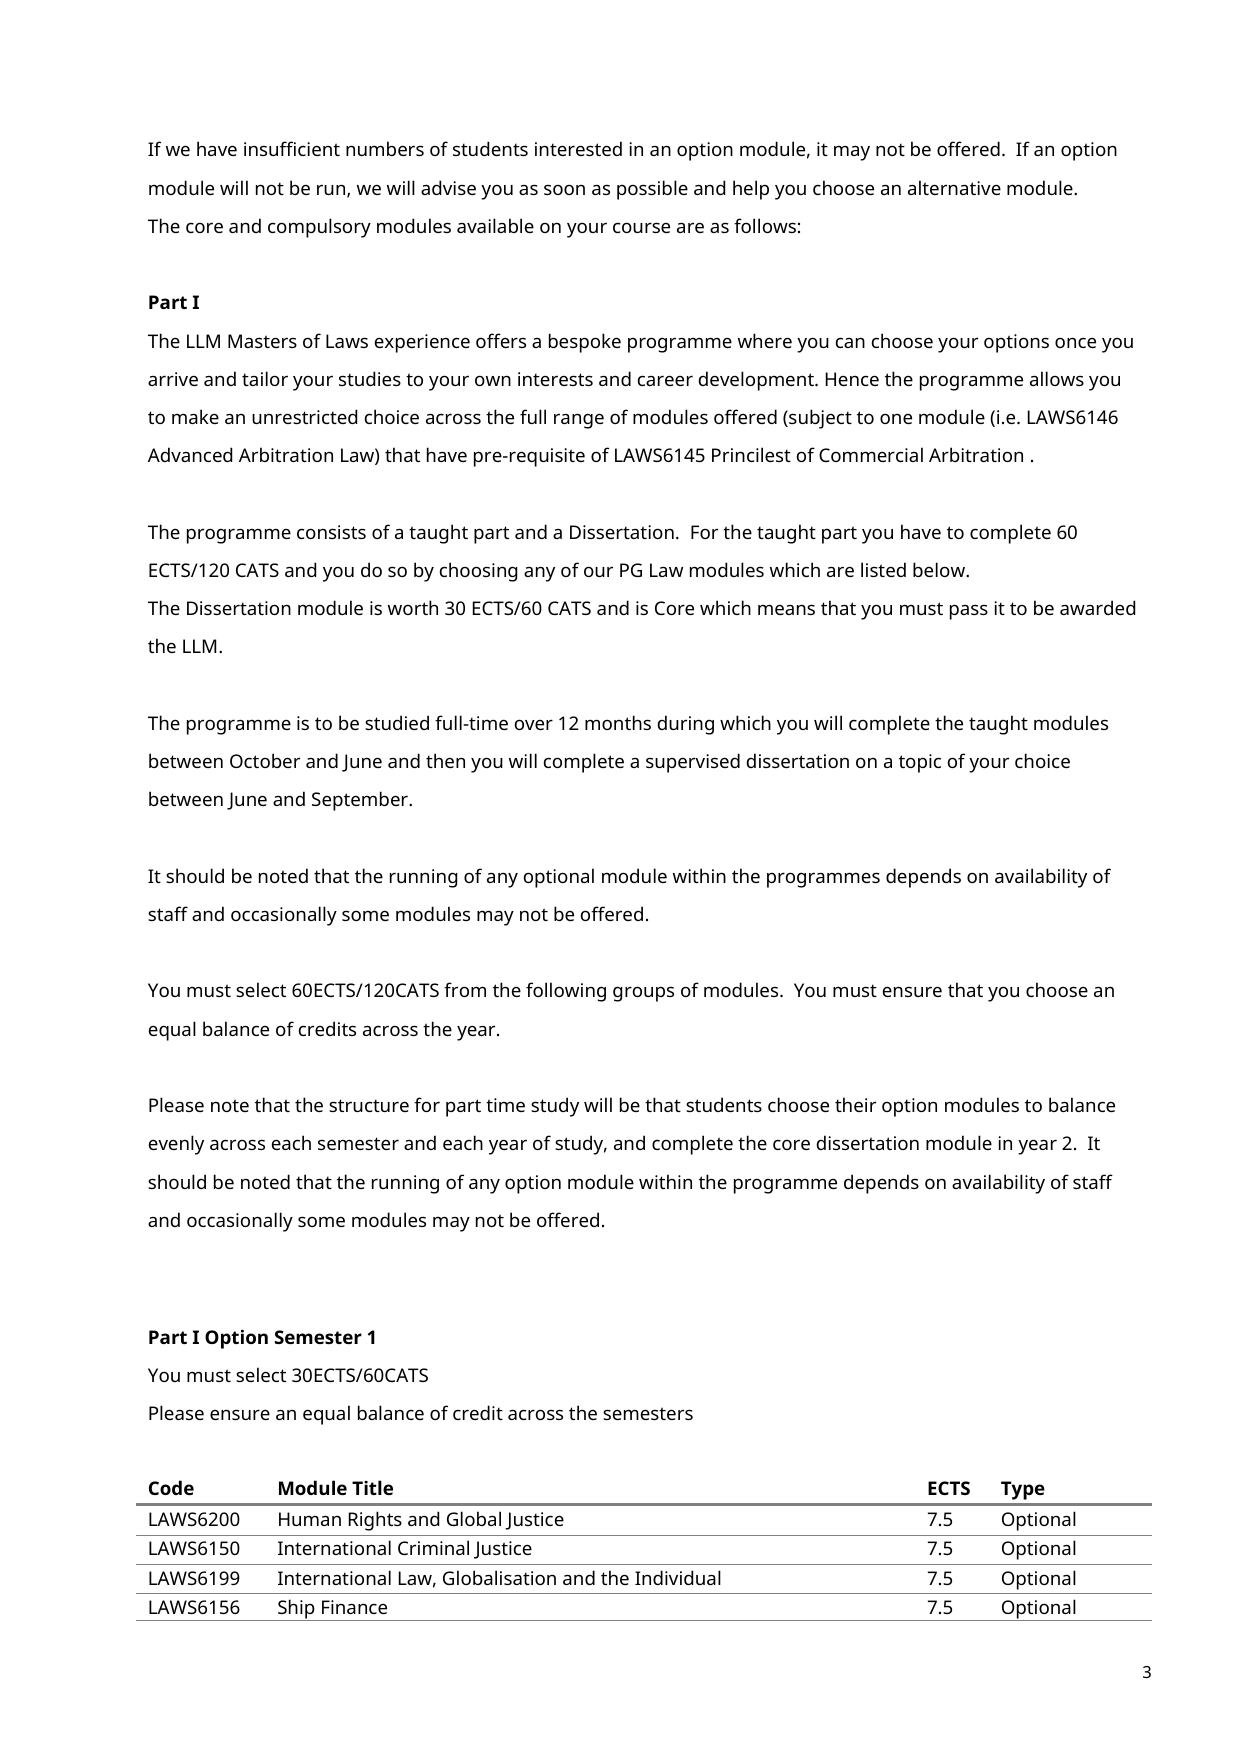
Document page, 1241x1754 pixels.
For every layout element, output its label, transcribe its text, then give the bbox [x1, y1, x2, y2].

table_cell LAWS6156 [136, 1594, 266, 1620]
table_cell International Law, Globalisation and the Individual [266, 1565, 916, 1593]
table_cell 7.5 [916, 1594, 989, 1620]
table_cell Optional [989, 1536, 1152, 1564]
table_cell Code [136, 1475, 266, 1503]
table_cell Module Title [266, 1475, 916, 1503]
table_cell Ship Finance [266, 1594, 916, 1620]
table_cell 7.5 [916, 1536, 989, 1564]
table_cell LAWS6200 [136, 1506, 266, 1534]
table_cell LAWS6150 [136, 1536, 266, 1564]
table_cell Part I Option Semester 1 You must select 30ECTS/60CATS Please ensure an equal balance of credit across the semesters [136, 1286, 1152, 1475]
table_cell ECTS [916, 1475, 989, 1503]
table_cell LAWS6199 [136, 1565, 266, 1593]
text The core and compulsory modules available on your course are as follows: [148, 213, 1152, 239]
table_cell International Criminal Justice [266, 1536, 916, 1564]
table_cell 7.5 [916, 1506, 989, 1534]
table_cell Type [989, 1475, 1152, 1503]
table_cell Optional [989, 1594, 1152, 1620]
table_cell Optional [989, 1565, 1152, 1593]
table_cell Optional [989, 1506, 1152, 1534]
table_cell Human Rights and Global Justice [266, 1506, 916, 1534]
table_cell 7.5 [916, 1565, 989, 1593]
text If we have insufficient numbers of students interested in an option module, it may not be offered. If an option module will not be run, we will advise you as soon as possible and help you choose an alternative module. [148, 137, 1152, 201]
table_header Part I The LLM Masters of Laws experience offers a bespoke programme where you can choose your options once you arrive and tailor your studies to your own interests and career development. Hence the programme allows you to make an unrestricted choice across the full range of modules offered (subject to one module (i.e. LAWS6146 Advanced Arbitration Law) that have pre-requisite of LAWS6145 Princilest of Commercial Arbitration . The programme consists of a taught part and a Dissertation. For the taught part you have to complete 60 ECTS/120 CATS and you do so by choosing any of our PG Law modules which are listed below. The Dissertation module is worth 30 ECTS/60 CATS and is Core which means that you must pass it to be awarded the LLM. The programme is to be studied full-time over 12 months during which you will complete the taught modules between October and June and then you will complete a supervised dissertation on a topic of your choice between June and September. It should be noted that the running of any optional module within the programmes depends on availability of staff and occasionally some modules may not be offered. You must select 60ECTS/120CATS from the following groups of modules. You must ensure that you choose an equal balance of credits across the year. Please note that the structure for part time study will be that students choose their option modules to balance evenly across each semester and each year of study, and complete the core dissertation module in year 2. It should be noted that the running of any option module within the programme depends on availability of staff and occasionally some modules may not be offered. [136, 251, 1152, 1286]
